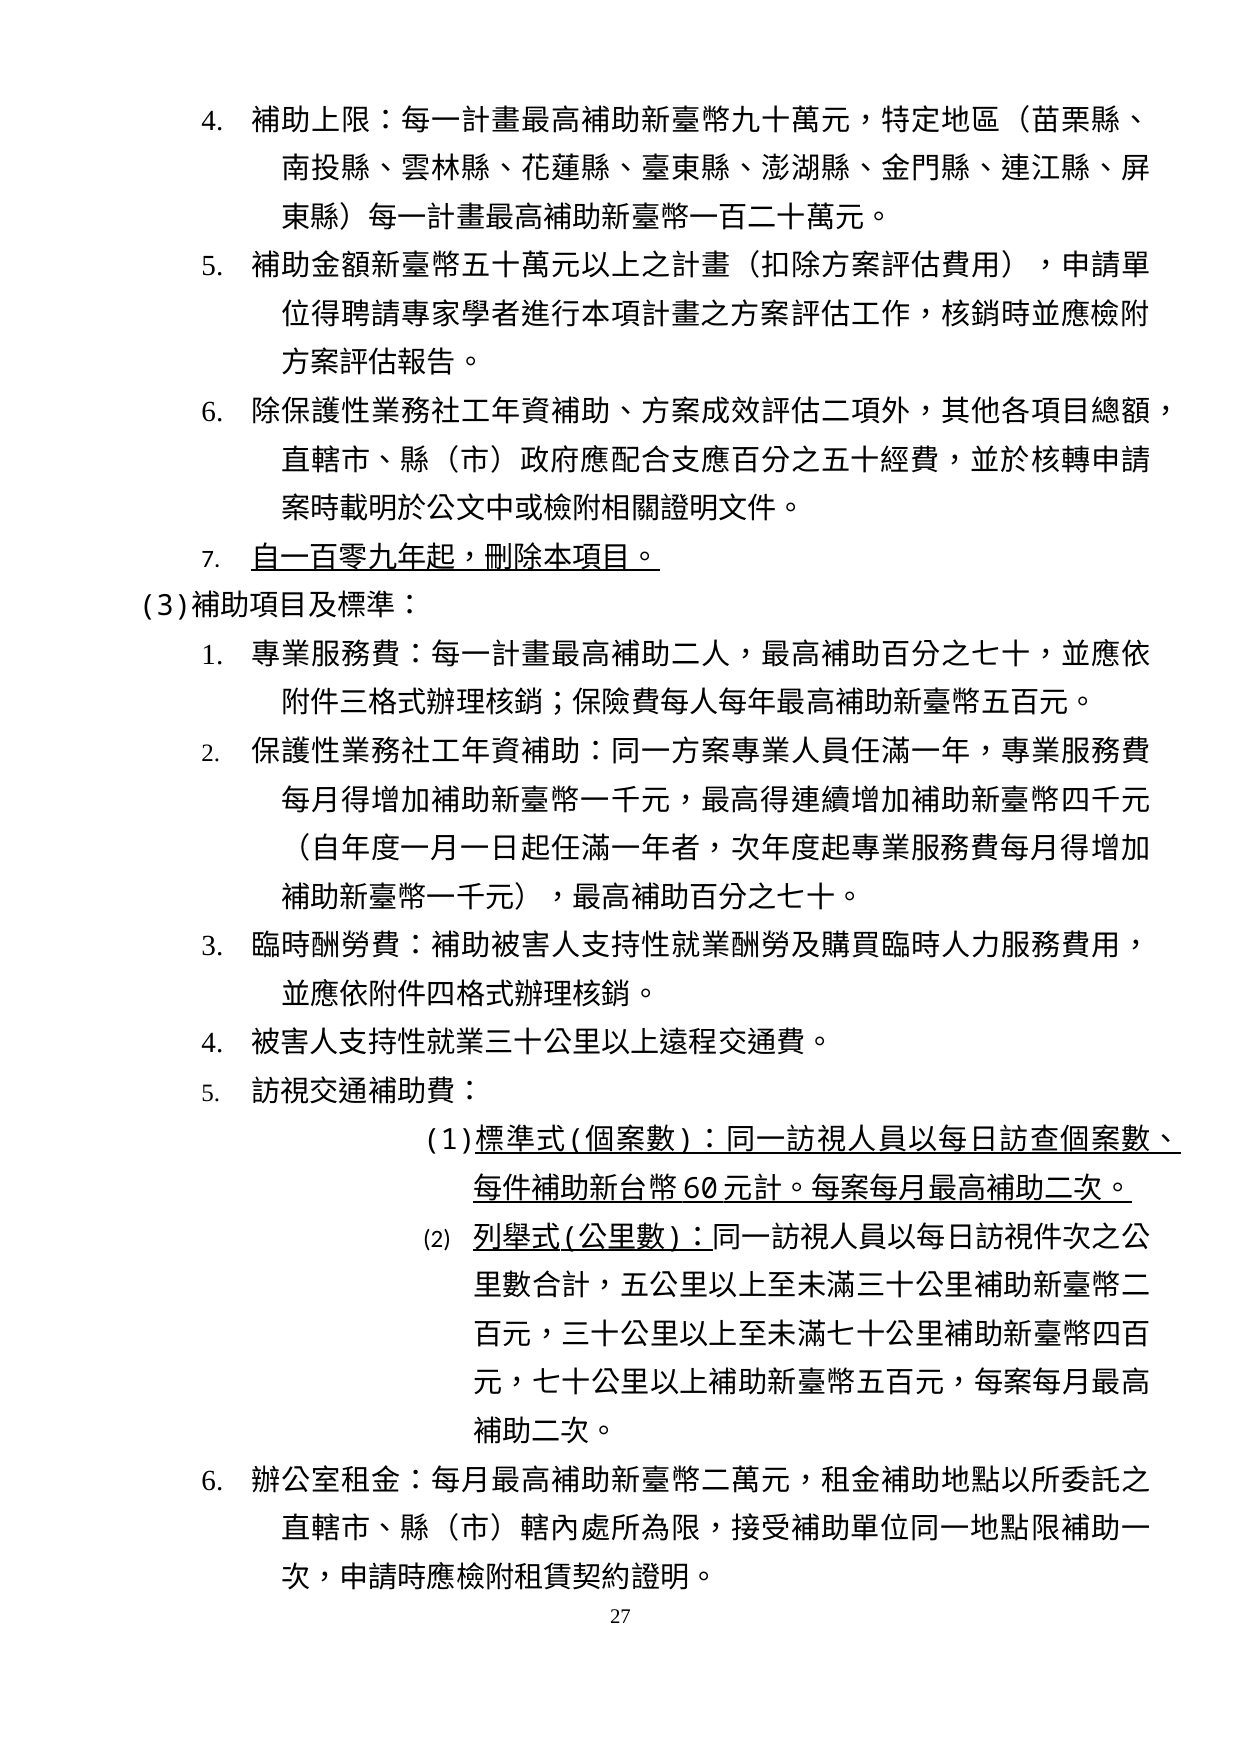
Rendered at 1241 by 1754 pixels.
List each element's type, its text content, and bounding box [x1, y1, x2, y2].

list 補助項目及標準： [139, 582, 1152, 624]
list 列舉式(公里數)：同一訪視人員以每日訪視件次之公里數合計，五公里以上至未滿三十公里補助新臺幣二百元，三十公里以上至未滿七十公里補助新臺幣四百元，七十公里以上補助新臺幣五百元，每案每月最高補助二次。 [423, 1213, 1152, 1450]
list 補助金額新臺幣五十萬元以上之計畫（扣除方案評估費用），申請單位得聘請專家學者進行本項計畫之方案評估工作，核銷時並應檢附方案評估報告。 [201, 242, 1152, 381]
list 訪視交通補助費： [201, 1067, 1152, 1109]
list 自一百零九年起，刪除本項目。 [201, 533, 1152, 575]
list 補助上限：每一計畫最高補助新臺幣九十萬元，特定地區（苗栗縣、南投縣、雲林縣、花蓮縣、臺東縣、澎湖縣、金門縣、連江縣、屏東縣）每一計畫最高補助新臺幣一百二十萬元。 [201, 96, 1152, 236]
list 辦公室租金：每月最高補助新臺幣二萬元，租金補助地點以所委託之直轄市、縣（市）轄內處所為限，接受補助單位同一地點限補助一次，申請時應檢附租賃契約證明。 [201, 1456, 1152, 1595]
list 保護性業務社工年資補助：同一方案專業人員任滿一年，專業服務費每月得增加補助新臺幣一千元，最高得連續增加補助新臺幣四千元（自年度一月一日起任滿一年者，次年度起專業服務費每月得增加補助新臺幣一千元），最高補助百分之七十。 [201, 727, 1152, 915]
list 標準式(個案數)：同一訪視人員以每日訪查個案數、每件補助新台幣60元計。每案每月最高補助二次。 [423, 1116, 1152, 1207]
list 專業服務費：每一計畫最高補助二人，最高補助百分之七十，並應依附件三格式辦理核銷；保險費每人每年最高補助新臺幣五百元。 [201, 630, 1152, 721]
list 臨時酬勞費：補助被害人支持性就業酬勞及購買臨時人力服務費用，並應依附件四格式辦理核銷。 [201, 922, 1152, 1012]
list 除保護性業務社工年資補助、方案成效評估二項外，其他各項目總額，直轄市、縣（市）政府應配合支應百分之五十經費，並於核轉申請案時載明於公文中或檢附相關證明文件。 [201, 387, 1152, 527]
list 被害人支持性就業三十公里以上遠程交通費。 [201, 1019, 1152, 1061]
